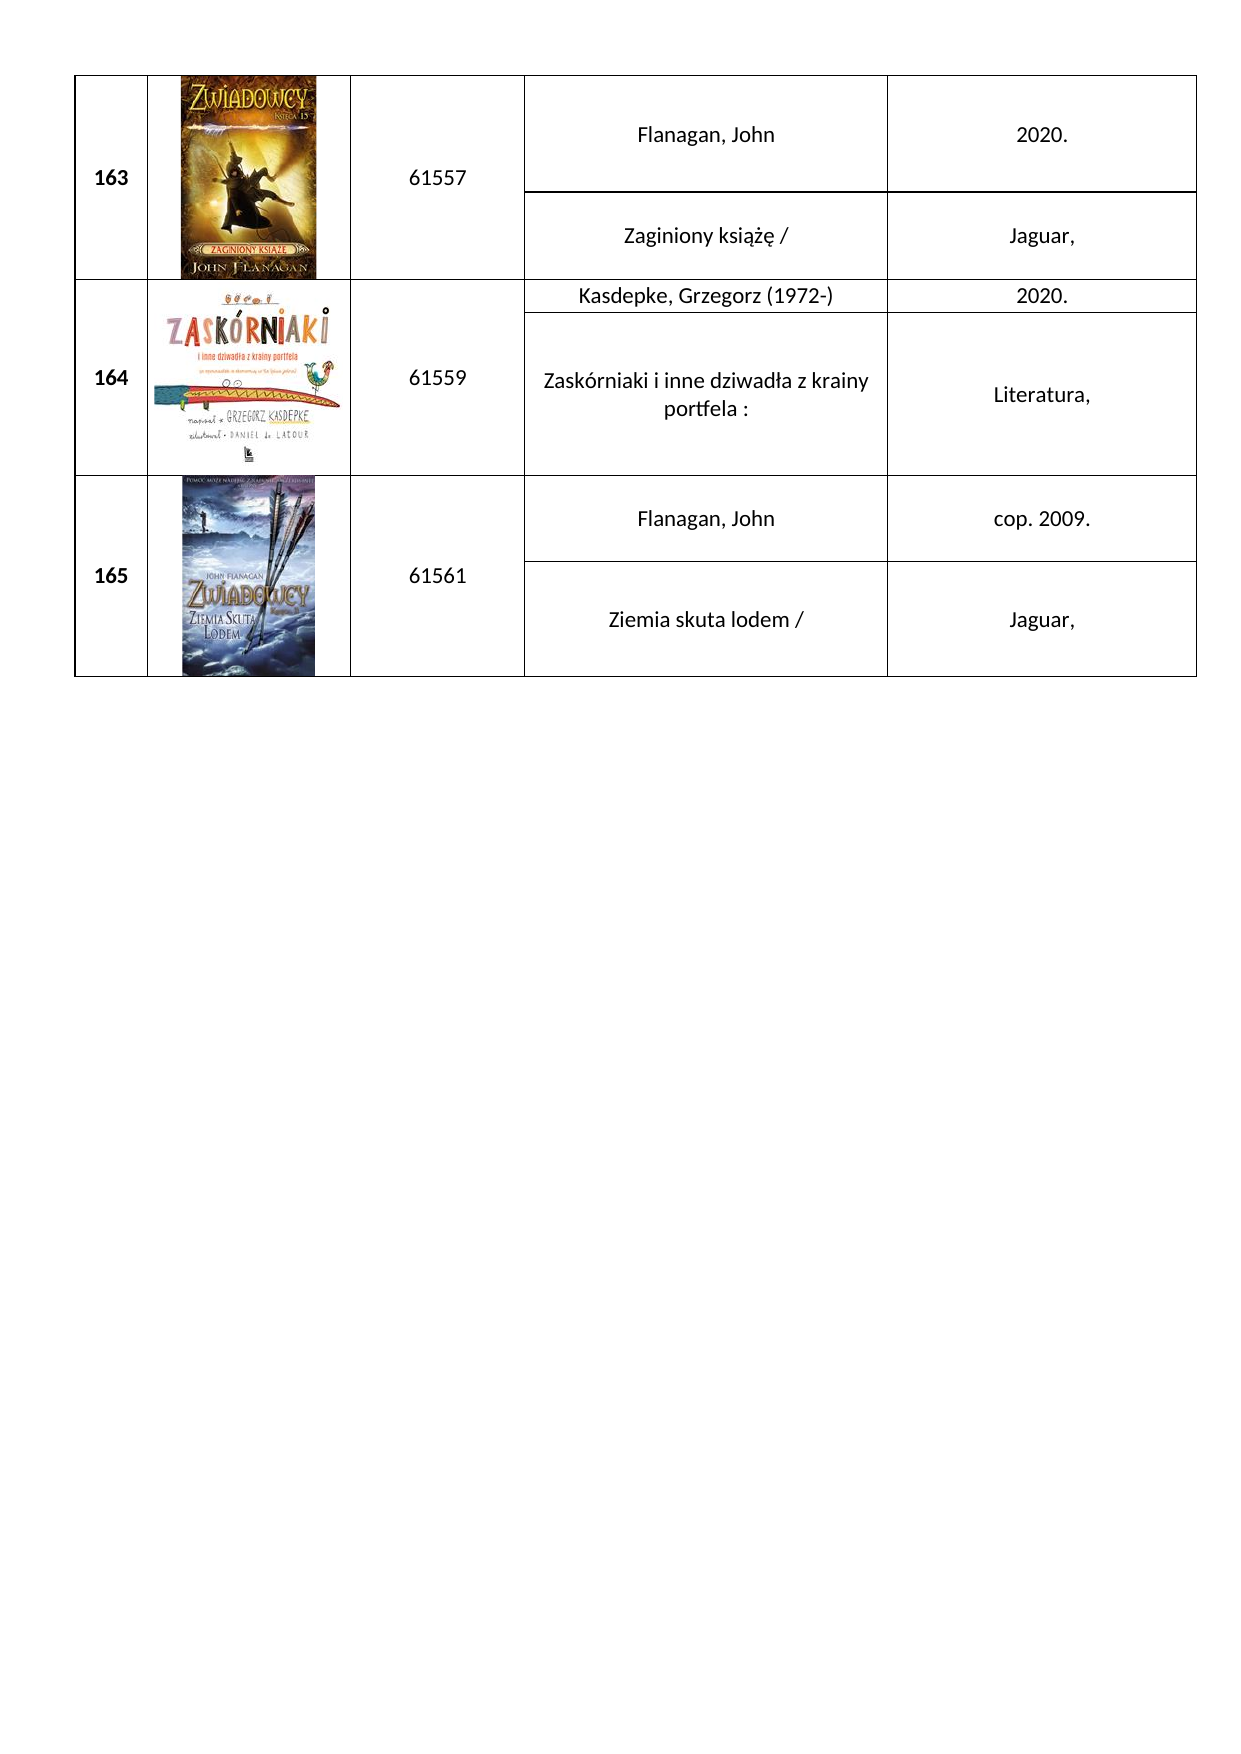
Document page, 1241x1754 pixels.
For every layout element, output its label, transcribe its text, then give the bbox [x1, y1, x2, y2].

table_cell Jaguar, [888, 193, 1196, 278]
table_cell 2020. [888, 280, 1196, 312]
table_cell Ziemia skuta lodem / [525, 562, 887, 676]
table_cell 61559 [351, 280, 524, 474]
table_cell Flanagan, John [525, 476, 887, 561]
table_cell [315, 476, 350, 676]
table_cell Zaskórniaki i inne dziwadła z krainy portfela : [525, 313, 887, 474]
table_cell Jaguar, [888, 562, 1196, 676]
table_cell Kasdepke, Grzegorz (1972-) [525, 280, 887, 312]
table_cell [148, 76, 180, 278]
table_cell 163 [76, 76, 147, 278]
table_cell 2020. [888, 76, 1196, 191]
table_cell 61561 [351, 476, 524, 676]
table_cell [148, 280, 350, 474]
table_cell [317, 76, 350, 278]
table_cell Zaginiony książę / [525, 193, 887, 278]
table_cell cop. 2009. [888, 476, 1196, 561]
table_cell Literatura, [888, 313, 1196, 474]
table_cell 165 [76, 476, 147, 676]
table_cell Flanagan, John [525, 76, 887, 191]
table_cell 164 [76, 280, 147, 474]
table_cell [148, 476, 182, 676]
table_cell 61557 [351, 76, 524, 278]
